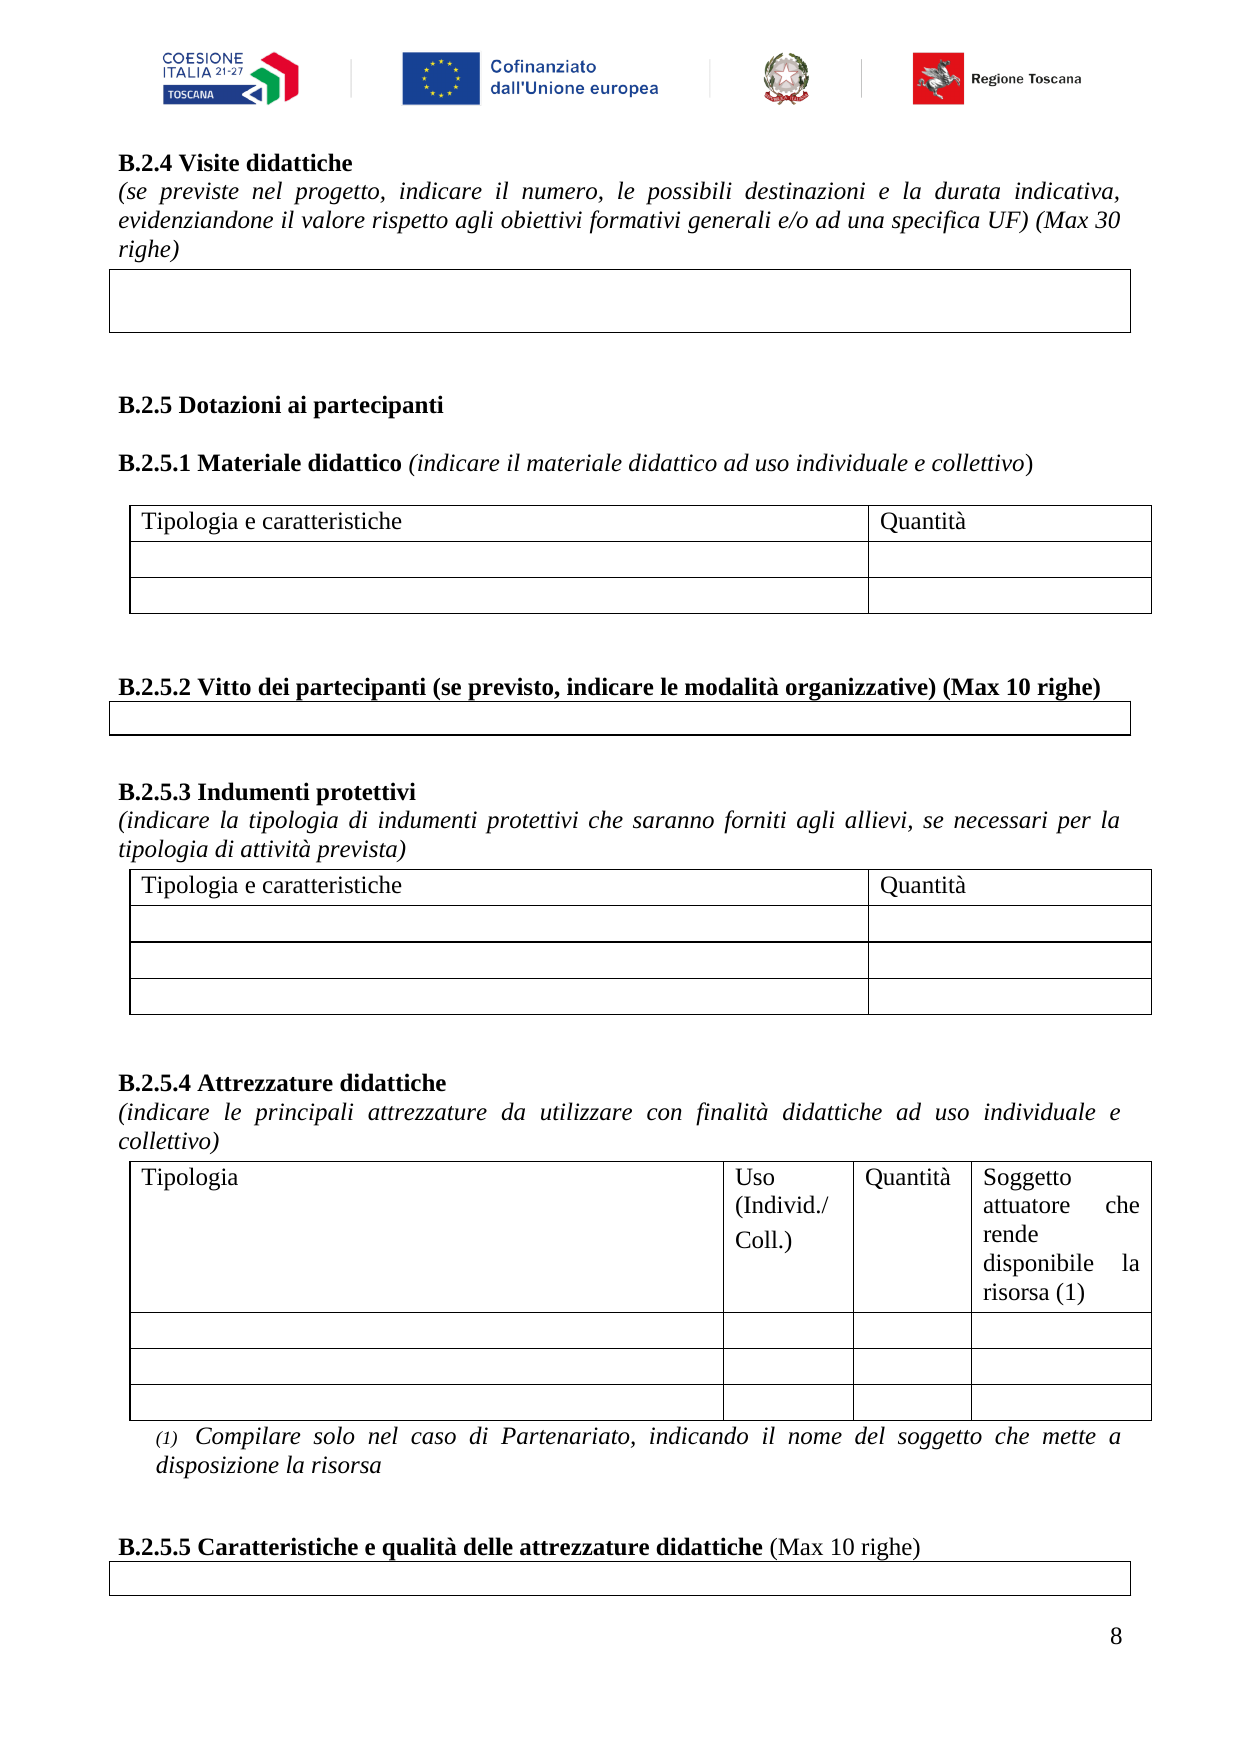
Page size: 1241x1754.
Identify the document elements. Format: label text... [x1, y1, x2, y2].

table_header Quantità [869, 870, 1151, 905]
table_header Uso (Individ./ Coll.) [724, 1162, 853, 1312]
table_header Tipologia [131, 1162, 723, 1312]
picture [118, 28, 1123, 128]
text B.2.4 Visite didattiche [118, 148, 1122, 176]
table_cell [854, 1385, 971, 1420]
text (se previste nel progetto, indicare il numero, le possibili destinazioni e la durata indicativa, evidenziandone il valore rispetto agli obiettivi formativi generali e/o ad una specifica UF) (Max 30 righe) [118, 176, 1122, 263]
table_cell [869, 542, 1151, 577]
table_header Quantità [869, 506, 1151, 541]
table_cell [131, 979, 868, 1013]
table_cell [724, 1385, 853, 1420]
text B.2.5 Dotazioni ai partecipanti [118, 390, 1122, 419]
text B.2.5.3 Indumenti protettivi [118, 777, 1122, 806]
table_header Quantità [854, 1162, 971, 1312]
table_cell [131, 943, 868, 977]
table_cell [854, 1313, 971, 1348]
table_cell [854, 1349, 971, 1384]
table_cell [972, 1349, 1151, 1384]
text (indicare la tipologia di indumenti protettivi che saranno forniti agli allievi, se necessari per la tipologia di attività prevista) [118, 806, 1122, 863]
table_cell [131, 906, 868, 941]
text B.2.5.1 Materiale didattico (indicare il materiale didattico ad uso individuale e collettivo) [118, 448, 1122, 476]
table_cell [131, 1313, 723, 1348]
table_header Tipologia e caratteristiche [131, 870, 868, 905]
table_cell [131, 578, 868, 613]
text B.2.5.2 Vitto dei partecipanti (se previsto, indicare le modalità organizzative) (Max 10 righe) [118, 672, 1122, 701]
table_header Soggetto attuatore che rende disponibile la risorsa (1) [972, 1162, 1151, 1312]
table_cell [131, 1349, 723, 1384]
text B.2.5.4 Attrezzature didattiche [118, 1068, 1122, 1097]
table_cell [972, 1385, 1151, 1420]
list Compilare solo nel caso di Partenariato, indicando il nome del soggetto che mette a disposizione la risorsa [156, 1421, 1122, 1478]
table_cell [131, 542, 868, 577]
table_cell [724, 1313, 853, 1348]
table_cell [869, 906, 1151, 941]
table_header Tipologia e caratteristiche [131, 506, 868, 541]
table_cell [724, 1349, 853, 1384]
table_cell [869, 979, 1151, 1013]
table_cell [131, 1385, 723, 1420]
table_cell [869, 943, 1151, 977]
text B.2.5.5 Caratteristiche e qualità delle attrezzature didattiche (Max 10 righe) [118, 1532, 1122, 1561]
text (indicare le principali attrezzature da utilizzare con finalità didattiche ad uso individuale e collettivo) [118, 1097, 1122, 1154]
table_cell [869, 578, 1151, 613]
table_cell [972, 1313, 1151, 1348]
